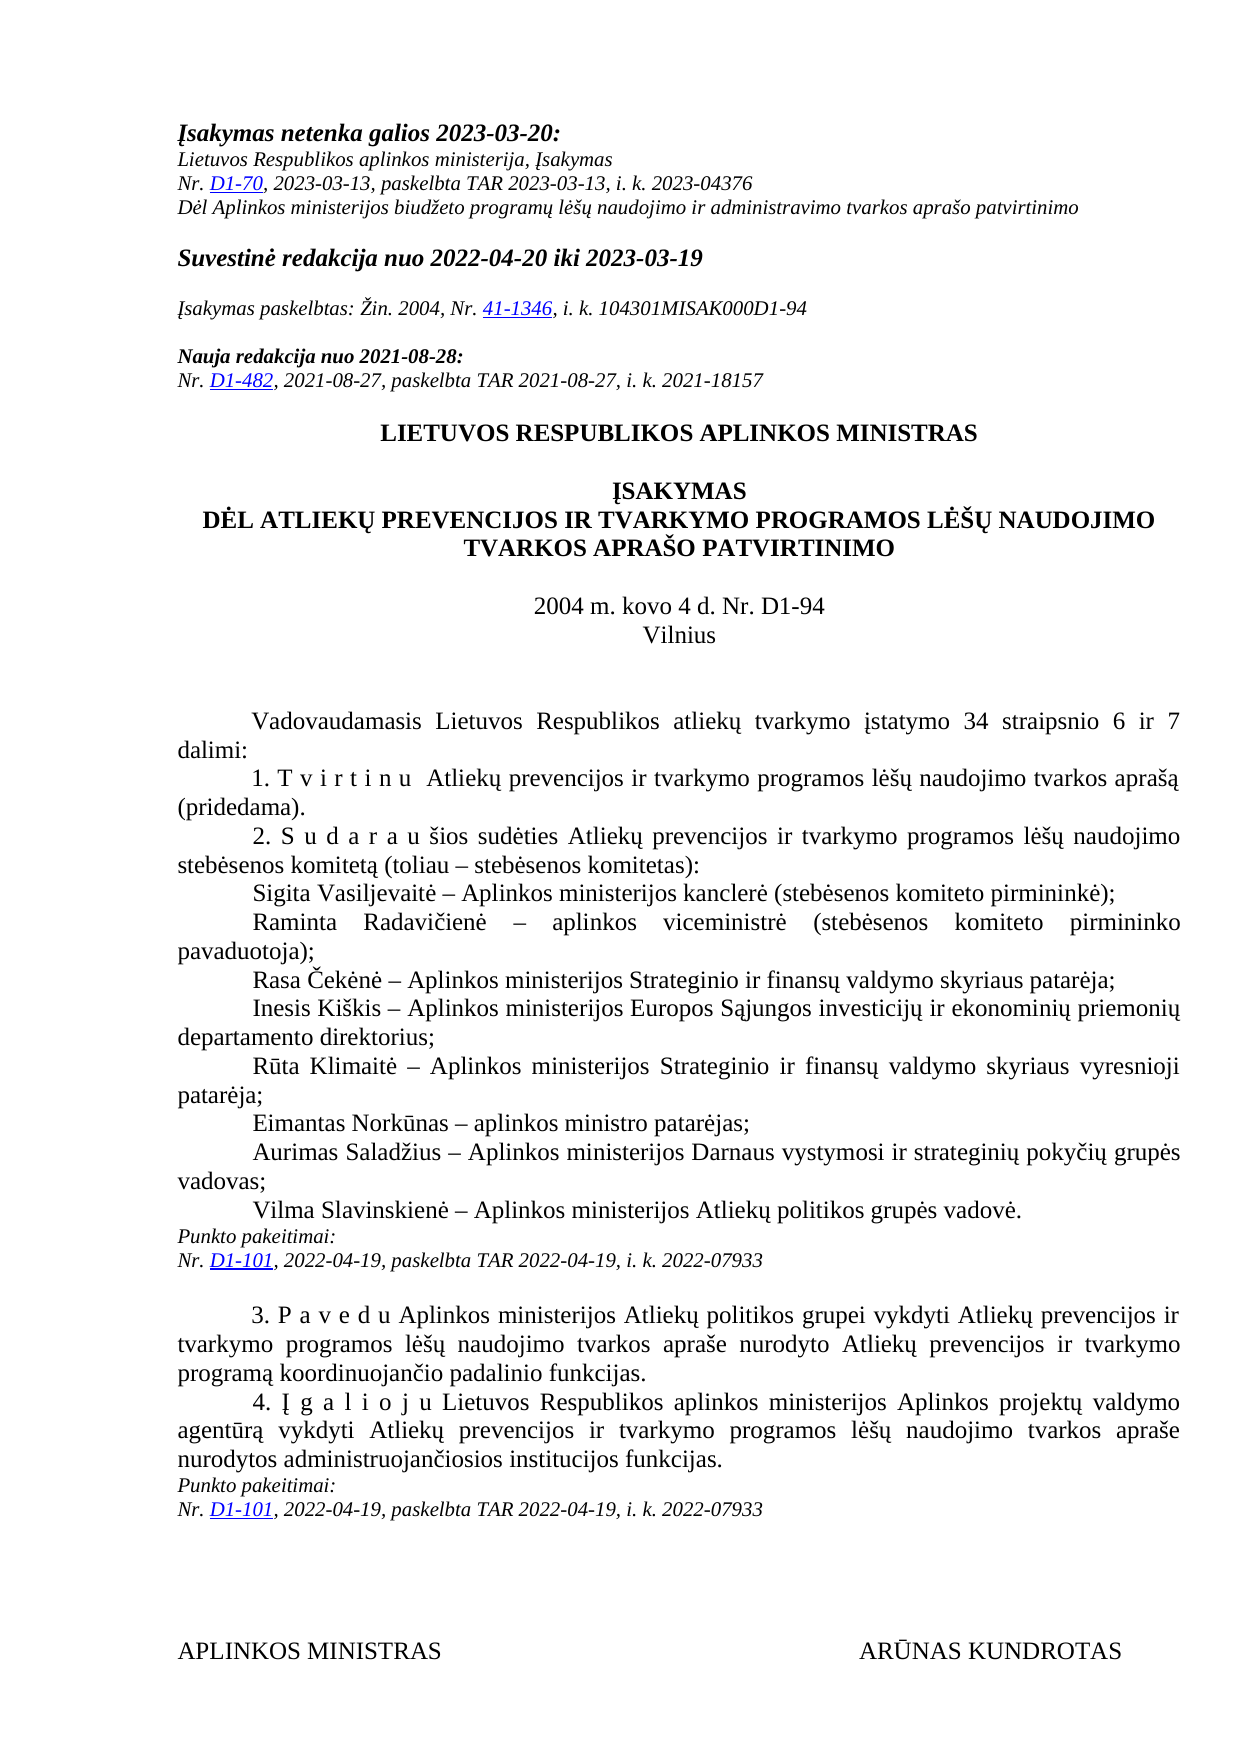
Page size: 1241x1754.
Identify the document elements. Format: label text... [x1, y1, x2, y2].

text Raminta Radavičienė – aplinkos viceministrė (stebėsenos komiteto pirmininko pavaduotoja); [177, 907, 1181, 965]
text Nr. D1-482, 2021-08-27, paskelbta TAR 2021-08-27, i. k. 2021-18157 [177, 368, 1181, 392]
text 2004 m. kovo 4 d. Nr. D1-94 [177, 591, 1181, 620]
text Nr. D1-101, 2022-04-19, paskelbta TAR 2022-04-19, i. k. 2022-07933 [177, 1248, 1181, 1272]
text ĮSAKYMAS [177, 476, 1181, 505]
text 4. Į g a l i o j u Lietuvos Respublikos aplinkos ministerijos Aplinkos projektų valdymo agentūrą vykdyti Atliekų prevencijos ir tvarkymo programos lėšų naudojimo tvarkos apraše nurodytos administruojančiosios institucijos funkcijas. [177, 1387, 1181, 1473]
text Sigita Vasiljevaitė – Aplinkos ministerijos kanclerė (stebėsenos komiteto pirmininkė); [177, 878, 1181, 907]
text Rūta Klimaitė – Aplinkos ministerijos Strateginio ir finansų valdymo skyriaus vyresnioji patarėja; [177, 1051, 1181, 1108]
text LIETUVOS RESPUBLIKOS APLINKOS MINISTRAS [177, 418, 1181, 447]
text 1. T v i r t i n u Atliekų prevencijos ir tvarkymo programos lėšų naudojimo tvarkos aprašą (pridedama). [177, 763, 1181, 821]
text 3. P a v e d u Aplinkos ministerijos Atliekų politikos grupei vykdyti Atliekų prevencijos ir tvarkymo programos lėšų naudojimo tvarkos apraše nurodyto Atliekų prevencijos ir tvarkymo programą koordinuojančio padalinio funkcijas. [177, 1300, 1181, 1387]
text Eimantas Norkūnas – aplinkos ministro patarėjas; [177, 1108, 1181, 1137]
text Inesis Kiškis – Aplinkos ministerijos Europos Sąjungos investicijų ir ekonominių priemonių departamento direktorius; [177, 993, 1181, 1051]
text 2. S u d a r a u šios sudėties Atliekų prevencijos ir tvarkymo programos lėšų naudojimo stebėsenos komitetą (toliau – stebėsenos komitetas): [177, 821, 1181, 878]
text Įsakymas paskelbtas: Žin. 2004, Nr. 41-1346, i. k. 104301MISAK000D1-94 [177, 296, 1181, 320]
text Lietuvos Respublikos aplinkos ministerija, Įsakymas [177, 147, 1181, 171]
text Rasa Čekėnė – Aplinkos ministerijos Strateginio ir finansų valdymo skyriaus patarėja; [177, 965, 1181, 993]
text Vadovaudamasis Lietuvos Respublikos atliekų tvarkymo įstatymo 34 straipsnio 6 ir 7 dalimi: [177, 706, 1181, 763]
text Vilnius [177, 620, 1181, 648]
text Suvestinė redakcija nuo 2022-04-20 iki 2023-03-19 [177, 243, 1181, 272]
text Nauja redakcija nuo 2021-08-28: [177, 344, 1181, 368]
text Nr. D1-70, 2023-03-13, paskelbta TAR 2023-03-13, i. k. 2023-04376 [177, 171, 1181, 195]
text Aurimas Saladžius – Aplinkos ministerijos Darnaus vystymosi ir strateginių pokyčių grupės vadovas; [177, 1137, 1181, 1195]
text Punkto pakeitimai: [177, 1473, 1181, 1497]
text Vilma Slavinskienė – Aplinkos ministerijos Atliekų politikos grupės vadovė. [177, 1195, 1181, 1223]
text Dėl Aplinkos ministerijos biudžeto programų lėšų naudojimo ir administravimo tvarkos aprašo patvirtinimo [177, 195, 1181, 219]
text Nr. D1-101, 2022-04-19, paskelbta TAR 2022-04-19, i. k. 2022-07933 [177, 1497, 1181, 1521]
text Įsakymas netenka galios 2023-03-20: [177, 118, 1181, 147]
text APLINKOS MINISTRAS ARŪNAS KUNDROTAS [177, 1636, 1181, 1665]
text Punkto pakeitimai: [177, 1223, 1181, 1248]
text DĖL ATLIEKŲ PREVENCIJOS IR TVARKYMO PROGRAMOS LĖŠŲ NAUDOJIMO TVARKOS APRAŠO PATVIRTINIMO [177, 505, 1181, 562]
